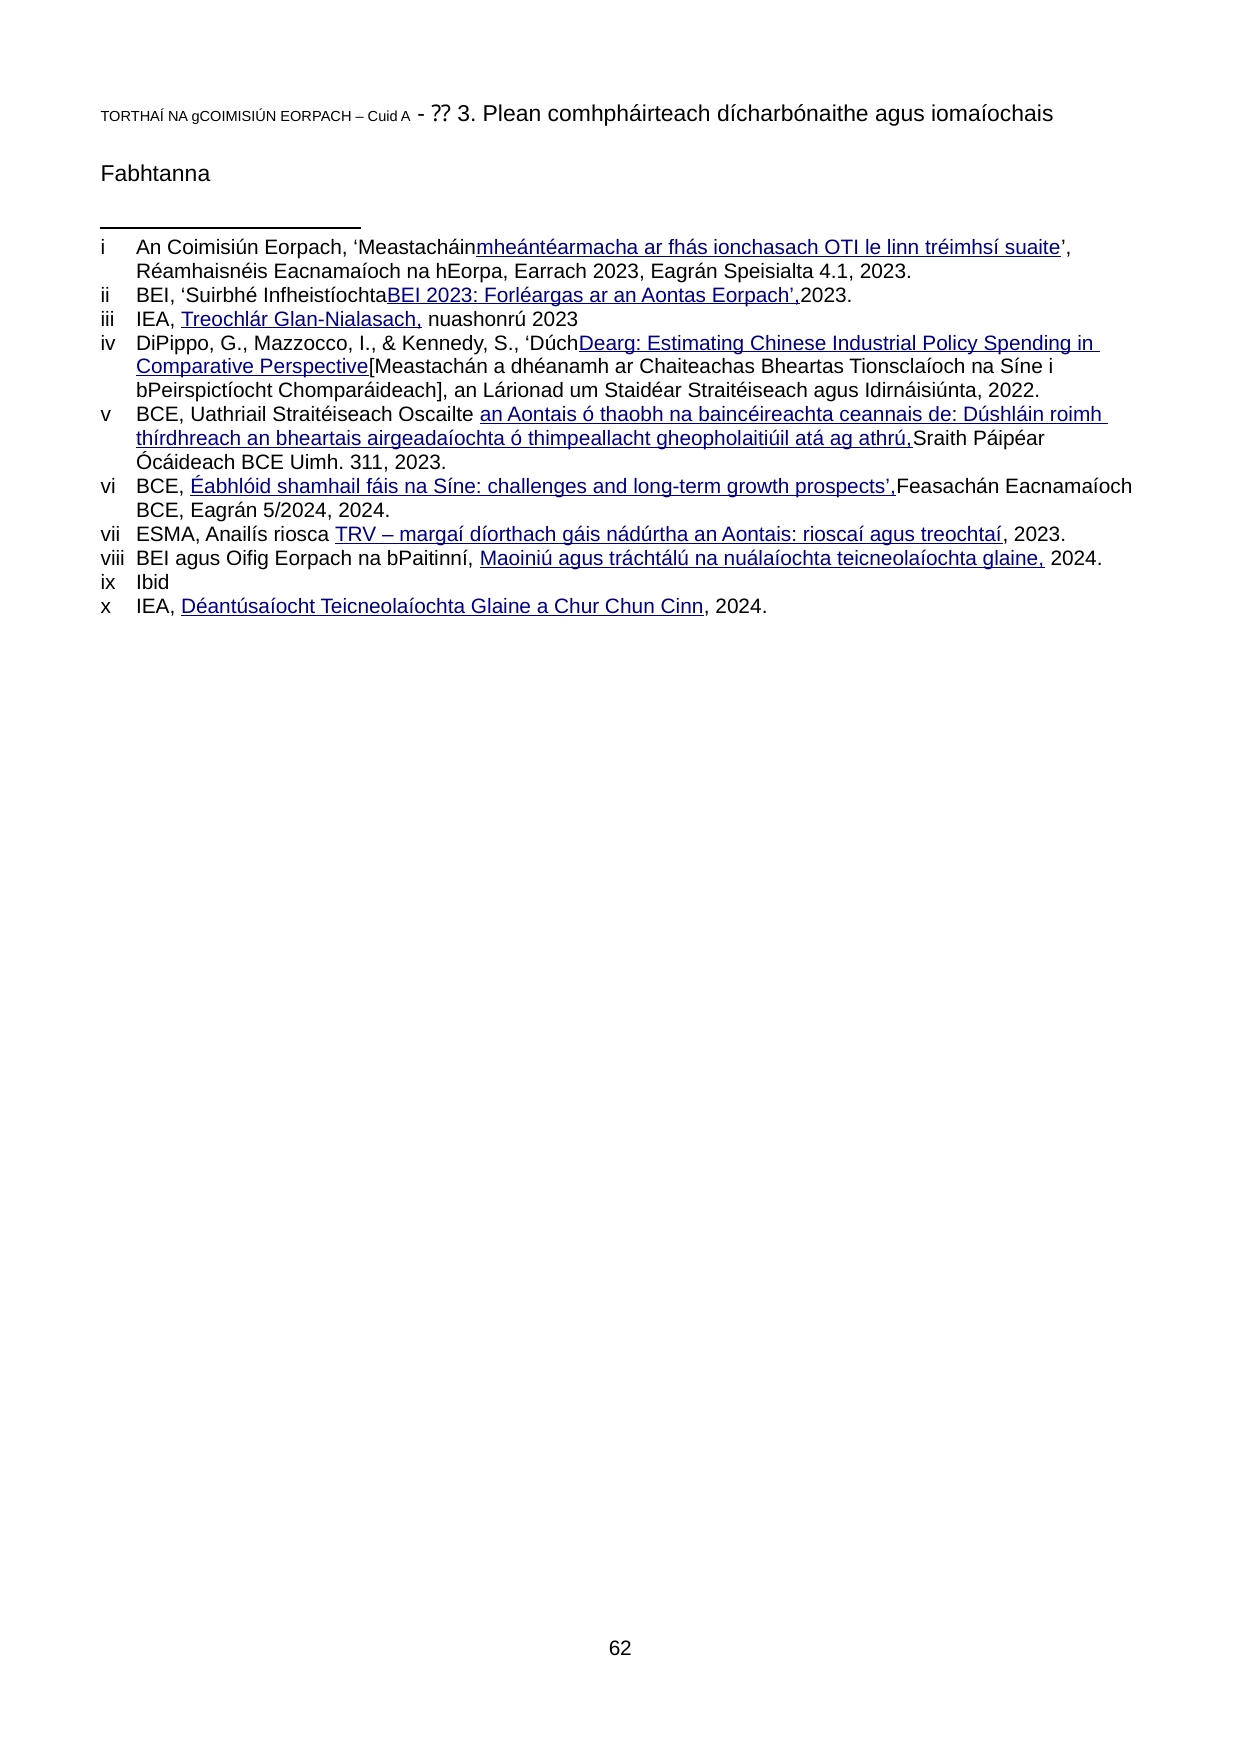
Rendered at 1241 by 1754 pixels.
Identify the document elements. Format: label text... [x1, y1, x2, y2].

text An Coimisiún Eorpach, ‘Meastacháinmheántéarmacha ar fhás ionchasach OTI le linn tréimhsí suaite’, Réamhaisnéis Eacnamaíoch na hEorpa, Earrach 2023, Eagrán Speisialta 4.1, 2023. [100, 234, 1140, 282]
text Fabhtanna [100, 159, 1140, 186]
text BCE, Éabhlóid shamhail fáis na Síne: challenges and long-term growth prospects’,Feasachán Eacnamaíoch BCE, Eagrán 5/2024, 2024. [100, 474, 1140, 522]
text ESMA, Anailís riosca TRV – margaí díorthach gáis nádúrtha an Aontais: rioscaí agus treochtaí, 2023. [100, 522, 1140, 546]
text IEA, Treochlár Glan-Nialasach, nuashonrú 2023 [100, 306, 1140, 330]
text DiPippo, G., Mazzocco, I., & Kennedy, S., ‘DúchDearg: Estimating Chinese Industrial Policy Spending in Comparative Perspective[Meastachán a dhéanamh ar Chaiteachas Bheartas Tionsclaíoch na Síne i bPeirspictíocht Chomparáideach], an Lárionad um Staidéar Straitéiseach agus Idirnáisiúnta, 2022. [100, 330, 1140, 402]
text BCE, Uathriail Straitéiseach Oscailte an Aontais ó thaobh na baincéireachta ceannais de: Dúshláin roimh thírdhreach an bheartais airgeadaíochta ó thimpeallacht gheopholaitiúil atá ag athrú,Sraith Páipéar Ócáideach BCE Uimh. 311, 2023. [100, 402, 1140, 474]
text IEA, Déantúsaíocht Teicneolaíochta Glaine a Chur Chun Cinn, 2024. [100, 594, 1140, 618]
text Ibid [100, 570, 1140, 594]
text BEI, ‘Suirbhé InfheistíochtaBEI 2023: Forléargas ar an Aontas Eorpach’,2023. [100, 282, 1140, 306]
text BEI agus Oifig Eorpach na bPaitinní, Maoiniú agus tráchtálú na nuálaíochta teicneolaíochta glaine, 2024. [100, 546, 1140, 570]
